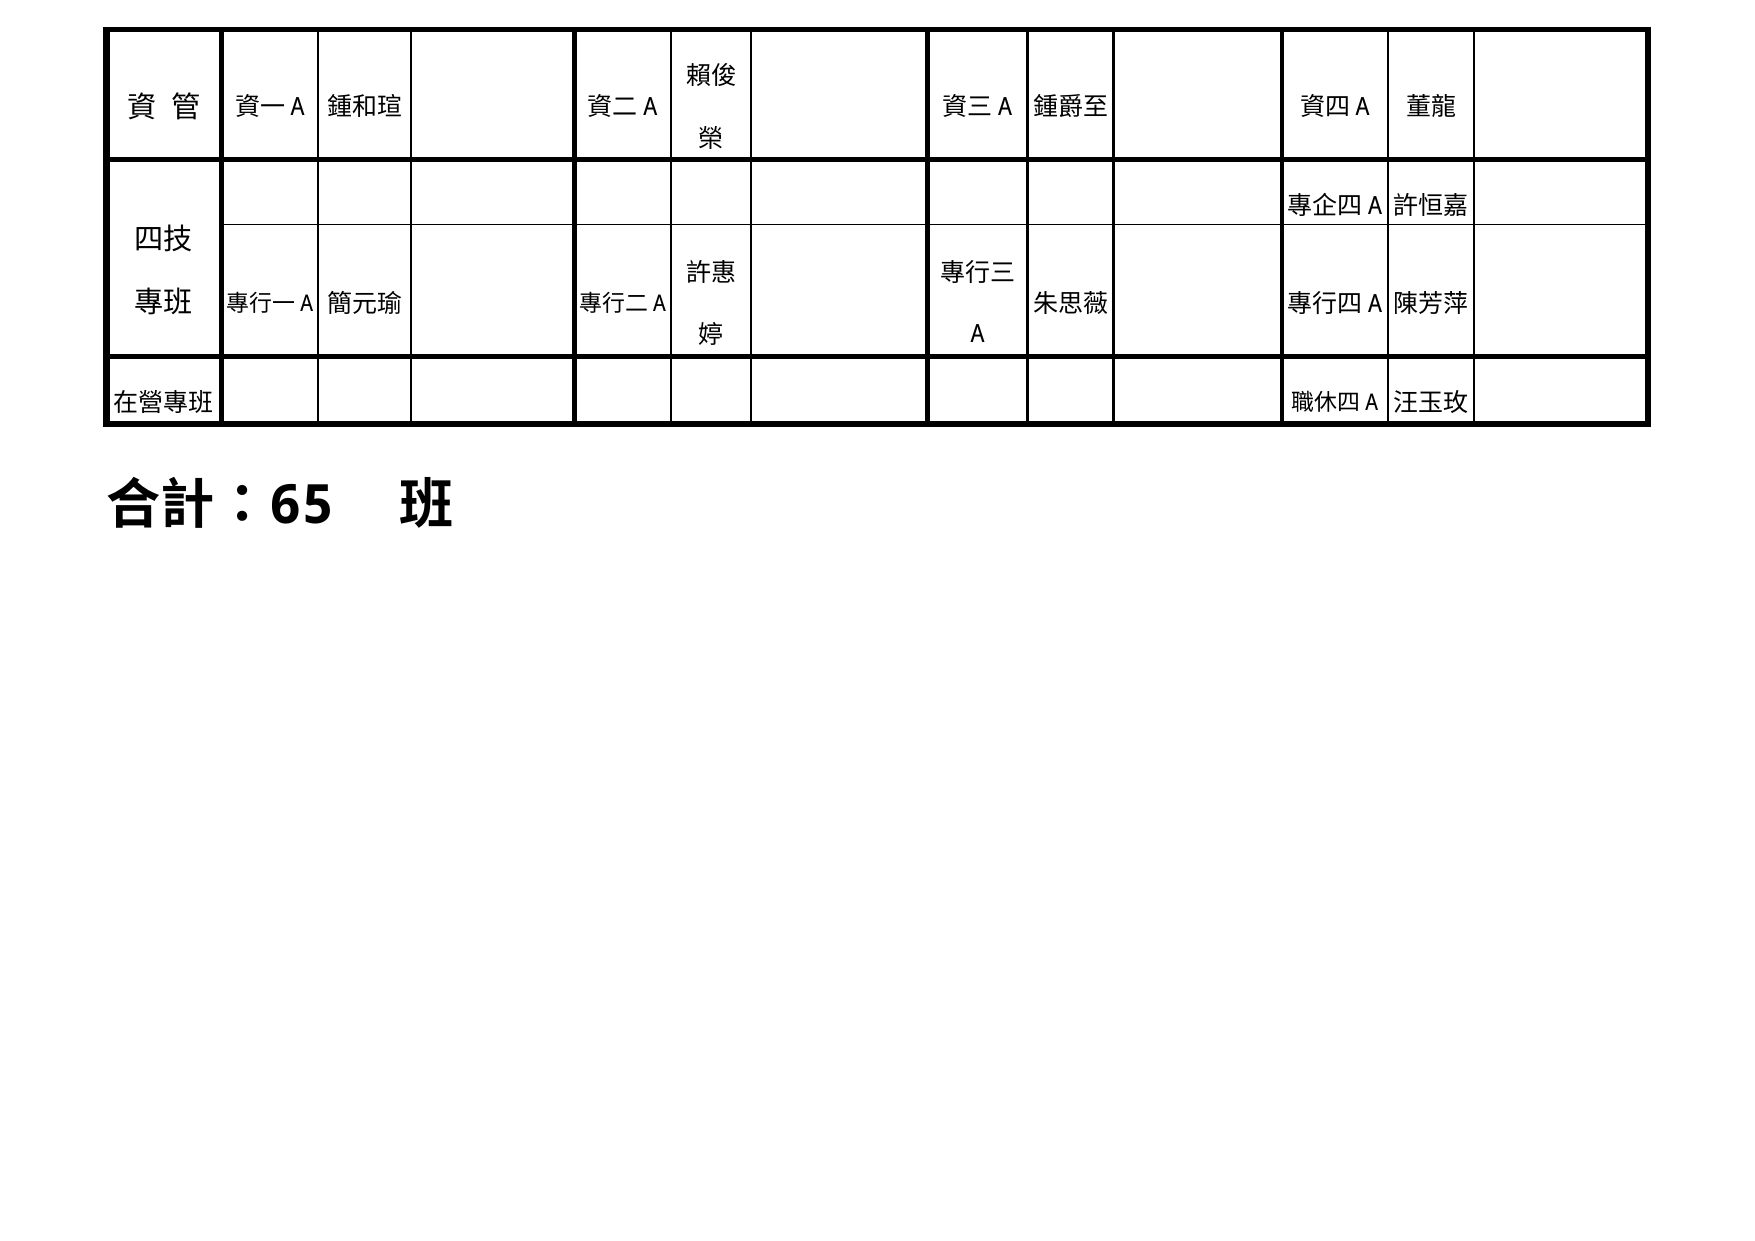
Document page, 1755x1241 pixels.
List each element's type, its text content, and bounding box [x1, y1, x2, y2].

table_cell 專企四A [1284, 162, 1387, 224]
table_cell 職休四A [1284, 359, 1387, 421]
table_cell [224, 162, 317, 224]
text 合計：65 班 [106, 427, 1648, 552]
table_cell [412, 32, 572, 157]
table_cell 許惠婷 [672, 225, 750, 354]
table_cell 資二A [577, 32, 670, 157]
table_cell 專行二A [577, 225, 670, 354]
table_cell 專行四A [1284, 225, 1387, 354]
table_cell [319, 162, 410, 224]
table_cell 資一A [224, 32, 317, 157]
table_cell [752, 225, 925, 354]
table_cell 許恒嘉 [1389, 162, 1473, 224]
table_cell [1115, 32, 1280, 157]
table_cell 汪玉玫 [1389, 359, 1473, 421]
table_cell [1475, 359, 1645, 421]
table_cell 朱思薇 [1029, 225, 1112, 354]
table_cell [1115, 162, 1280, 224]
table_cell 資三A [930, 32, 1026, 157]
table_cell 專行一A [224, 225, 317, 354]
table_cell [412, 225, 572, 354]
table_cell 資 管 [110, 32, 219, 157]
table_cell [752, 32, 925, 157]
table_cell [1475, 32, 1645, 157]
table_cell [1115, 225, 1280, 354]
table_cell [672, 162, 750, 224]
table_cell 陳芳萍 [1389, 225, 1473, 354]
table_cell [672, 359, 750, 421]
table_cell [412, 162, 572, 224]
table_cell [577, 162, 670, 224]
table_cell 在營專班 [110, 359, 219, 421]
table_cell 鍾和瑄 [319, 32, 410, 157]
table_cell [1475, 225, 1645, 354]
table_cell [930, 359, 1026, 421]
table_cell 賴俊榮 [672, 32, 750, 157]
table_cell [577, 359, 670, 421]
table_cell 鍾爵至 [1029, 32, 1112, 157]
table_cell [1115, 359, 1280, 421]
table_cell [224, 359, 317, 421]
table_cell [412, 359, 572, 421]
table_cell [1475, 162, 1645, 224]
table_cell [752, 359, 925, 421]
table_cell 專行三A [930, 225, 1026, 354]
table_cell [1029, 359, 1112, 421]
table_cell 資四A [1284, 32, 1387, 157]
table_cell [1029, 162, 1112, 224]
table_cell 四技 專班 [110, 162, 219, 354]
table_cell 董龍 [1389, 32, 1473, 157]
table_cell [930, 162, 1026, 224]
table_cell 簡元瑜 [319, 225, 410, 354]
table_cell [319, 359, 410, 421]
table_cell [752, 162, 925, 224]
